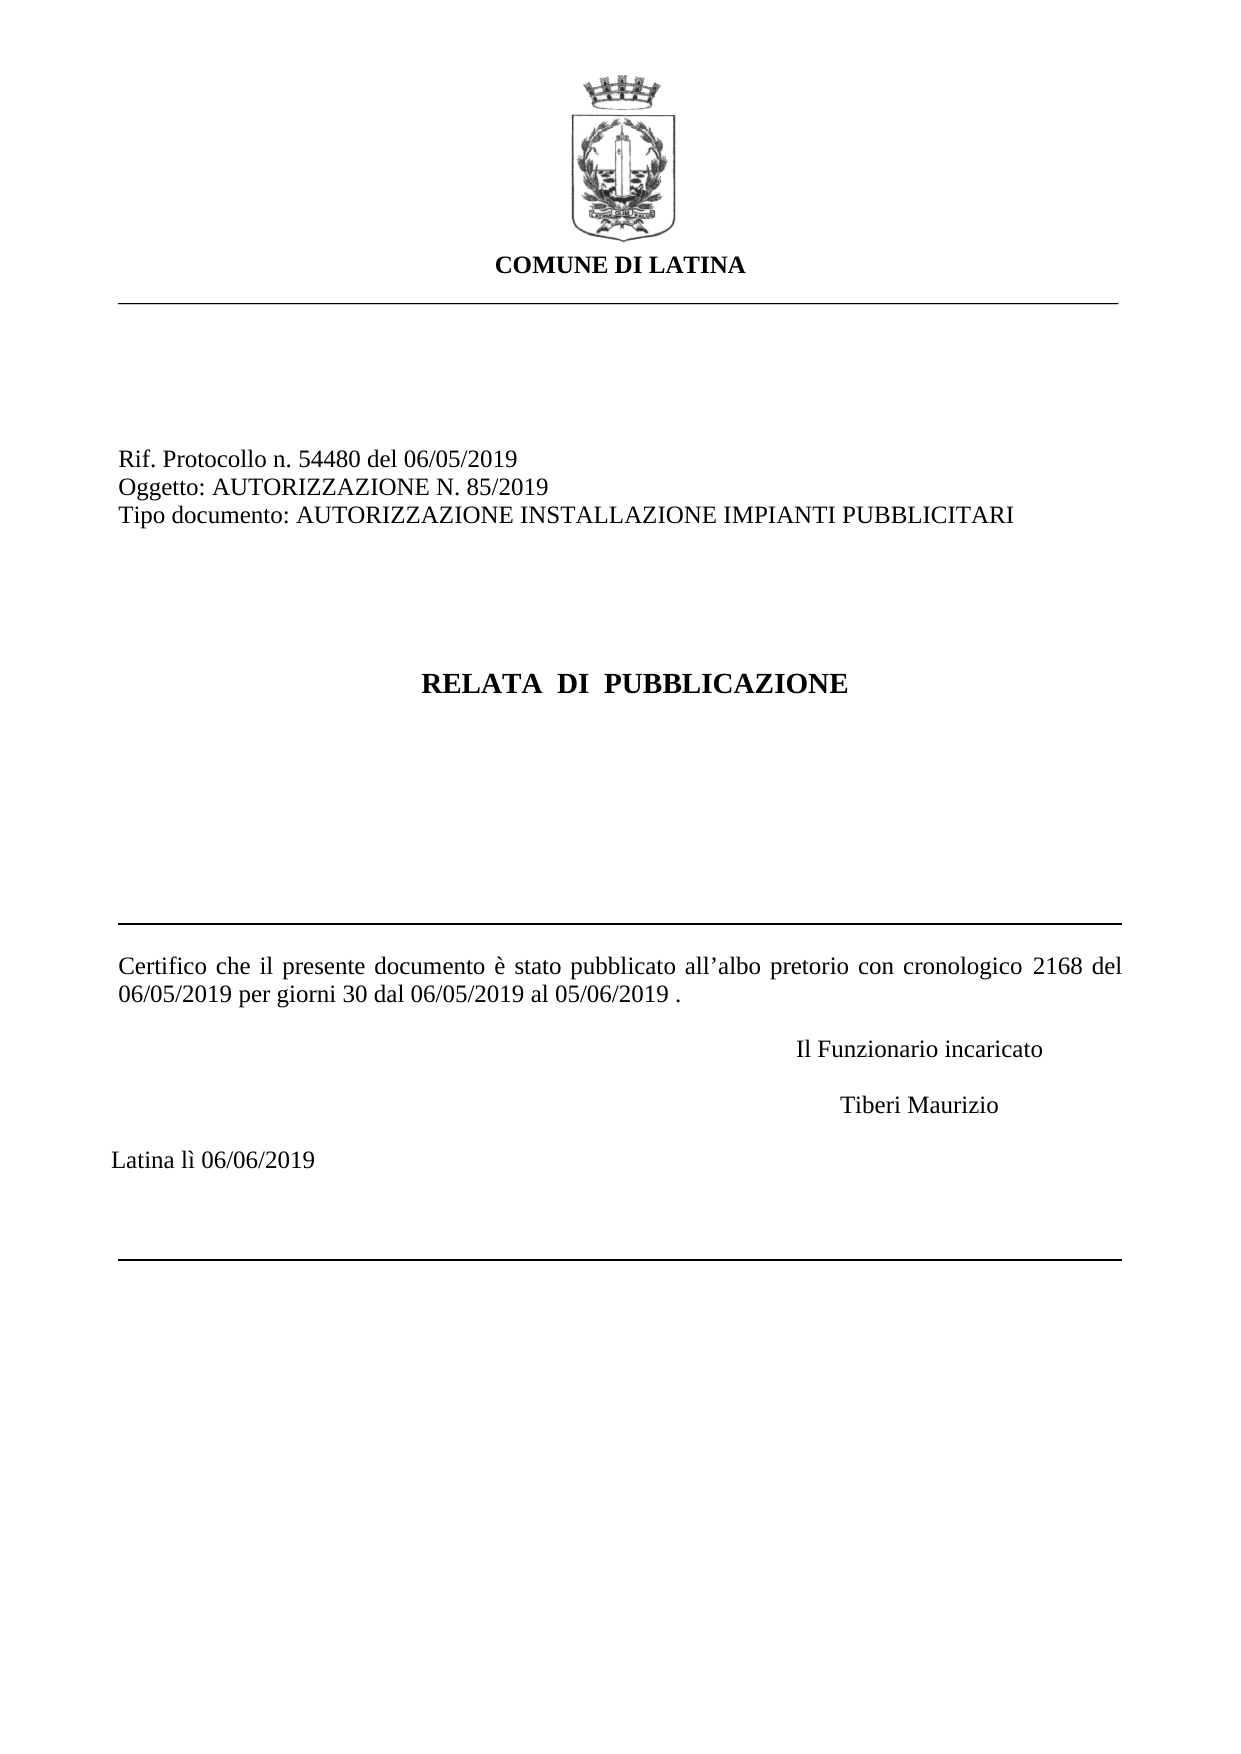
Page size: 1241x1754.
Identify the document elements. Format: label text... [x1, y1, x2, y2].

picture [556, 75, 685, 252]
table_header [111, 1036, 591, 1063]
text Rif. Protocollo n. 54480 del 06/05/2019 [118, 446, 1122, 473]
table_header [692, 1036, 709, 1063]
table_cell [591, 1091, 692, 1119]
table_cell Tiberi Maurizio [709, 1091, 1129, 1119]
text Tipo documento: AUTORIZZAZIONE INSTALLAZIONE IMPIANTI PUBBLICITARI [118, 501, 1122, 529]
table_cell [692, 1091, 709, 1119]
table_cell Latina lì 06/06/2019 [111, 1146, 591, 1174]
table_cell [692, 1119, 709, 1146]
subtitle RELATA DI PUBBLICAZIONE [118, 667, 1122, 699]
table_cell [709, 1063, 1129, 1091]
table_cell [111, 1119, 591, 1146]
table_cell [692, 1146, 709, 1174]
table_cell [709, 1119, 1129, 1146]
table_cell [591, 1119, 692, 1146]
table_cell [709, 1146, 1129, 1174]
table_header [591, 1036, 692, 1063]
table_cell [111, 1063, 591, 1091]
text Certifico che il presente documento è stato pubblicato all’albo pretorio con cronologico 2168 del 06/05/2019 per giorni 30 dal 06/05/2019 al 05/06/2019 . [118, 952, 1122, 1008]
table_cell [111, 1091, 591, 1119]
table_cell [591, 1146, 692, 1174]
table_header Il Funzionario incaricato [709, 1036, 1129, 1063]
table_cell [692, 1063, 709, 1091]
text Oggetto: AUTORIZZAZIONE N. 85/2019 [118, 473, 1122, 501]
table_cell [591, 1063, 692, 1091]
